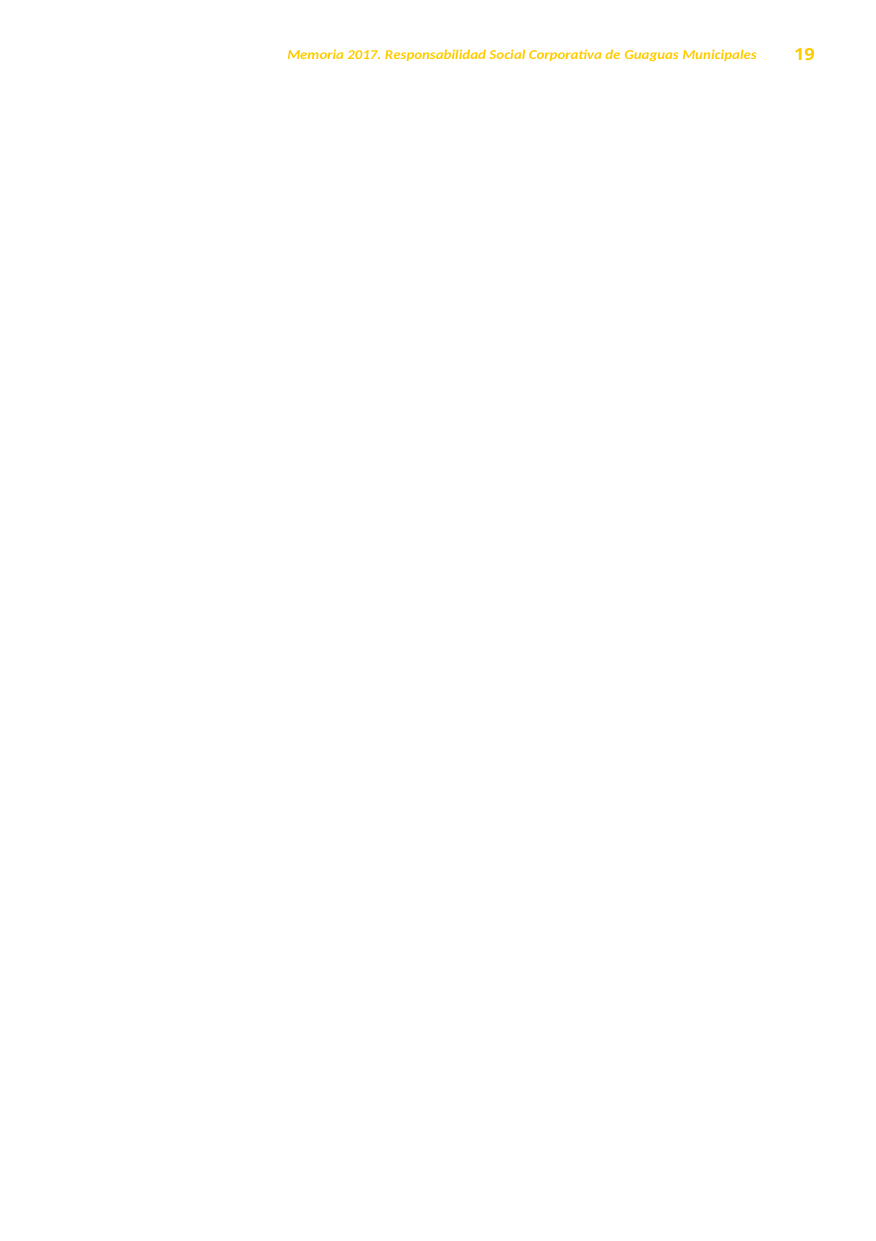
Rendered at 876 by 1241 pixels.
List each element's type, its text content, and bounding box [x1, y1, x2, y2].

text Memoria 2017. Responsabilidad Social Corporativa de Guaguas Municipales 19 [287, 42, 827, 66]
